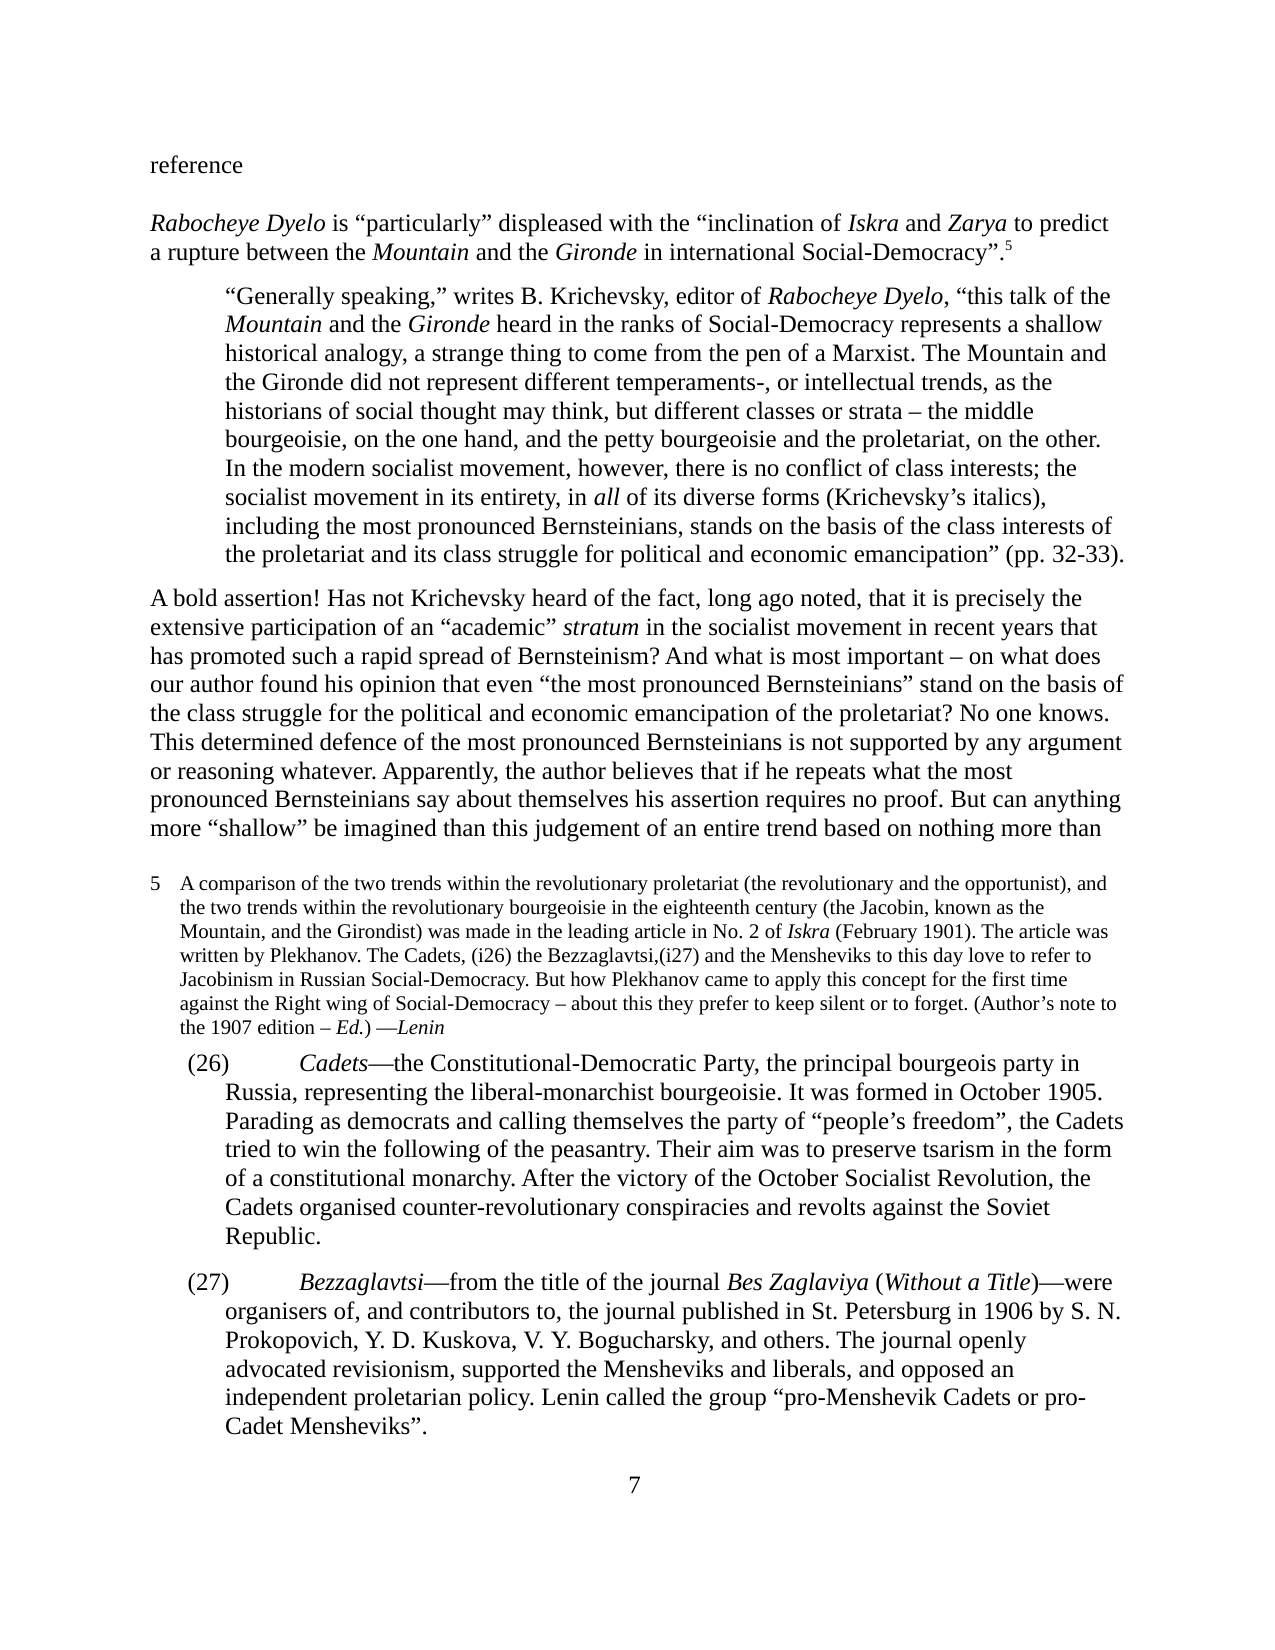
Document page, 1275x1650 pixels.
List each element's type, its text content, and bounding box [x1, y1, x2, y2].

text A comparison of the two trends within the revolutionary proletariat (the revolutionary and the opportunist), and the two trends within the revolutionary bourgeoisie in the eighteenth century (the Jacobin, known as the Mountain, and the Girondist) was made in the leading article in No. 2 of Iskra (February 1901). The article was written by Plekhanov. The Cadets, (i26) the Bezzaglavtsi,(i27) and the Mensheviks to this day love to refer to Jacobinism in Russian Social-Democracy. But how Plekhanov came to apply this concept for the first time against the Right wing of Social-Democracy – about this they prefer to keep silent or to forget. (Author’s note to the 1907 edition – Ed.) —Lenin [150, 871, 1125, 1039]
list Bezzaglavtsi—from the title of the journal Bes Zaglaviya (Without a Title)—were organisers of, and contributors to, the journal published in St. Petersburg in 1906 by S. N. Prokopovich, Y. D. Kuskova, V. Y. Bogucharsky, and others. The journal openly advocated revisionism, supported the Mensheviks and liberals, and opposed an independent proletarian policy. Lenin called the group “pro-Menshevik Cadets or pro-Cadet Mensheviks”. [187, 1267, 1125, 1440]
text Rabocheye Dyelo is “particularly” displeased with the “inclination of Iskra and Zarya to predict a rupture between the Mountain and the Gironde in international Social-Democracy”. [150, 208, 1125, 266]
list Cadets—the Constitutional-Democratic Party, the principal bourgeois party in Russia, representing the liberal-monarchist bourgeoisie. It was formed in October 1905. Parading as democrats and calling themselves the party of “people’s freedom”, the Cadets tried to win the following of the peasantry. Their aim was to preserve tsarism in the form of a constitutional monarchy. After the victory of the October Socialist Revolution, the Cadets organised counter-revolutionary conspiracies and revolts against the Soviet Republic. [187, 1048, 1125, 1249]
text “Generally speaking,” writes B. Krichevsky, editor of Rabocheye Dyelo, “this talk of the Mountain and the Gironde heard in the ranks of Social-Democracy represents a shallow historical analogy, a strange thing to come from the pen of a Marxist. The Mountain and the Gironde did not represent different temperaments-, or intellectual trends, as the historians of social thought may think, but different classes or strata – the middle bourgeoisie, on the one hand, and the petty bourgeoisie and the proletariat, on the other. In the modern socialist movement, however, there is no conflict of class interests; the socialist movement in its entirety, in all of its diverse forms (Krichevsky’s italics), including the most pronounced Bernsteinians, stands on the basis of the class interests of the proletariat and its class struggle for political and economic emancipation” (pp. 32-33). [225, 281, 1125, 568]
text A bold assertion! Has not Krichevsky heard of the fact, long ago noted, that it is precisely the extensive participation of an “academic” stratum in the socialist movement in recent years that has promoted such a rapid spread of Bernsteinism? And what is most important – on what does our author found his opinion that even “the most pronounced Bernsteinians” stand on the basis of the class struggle for the political and economic emancipation of the proletariat? No one knows. This determined defence of the most pronounced Bernsteinians is not supported by any argument or reasoning whatever. Apparently, the author believes that if he repeats what the most pronounced Bernsteinians say about themselves his assertion requires no proof. But can anything more “shallow” be imagined than this judgement of an entire trend based on nothing more than [150, 583, 1125, 842]
